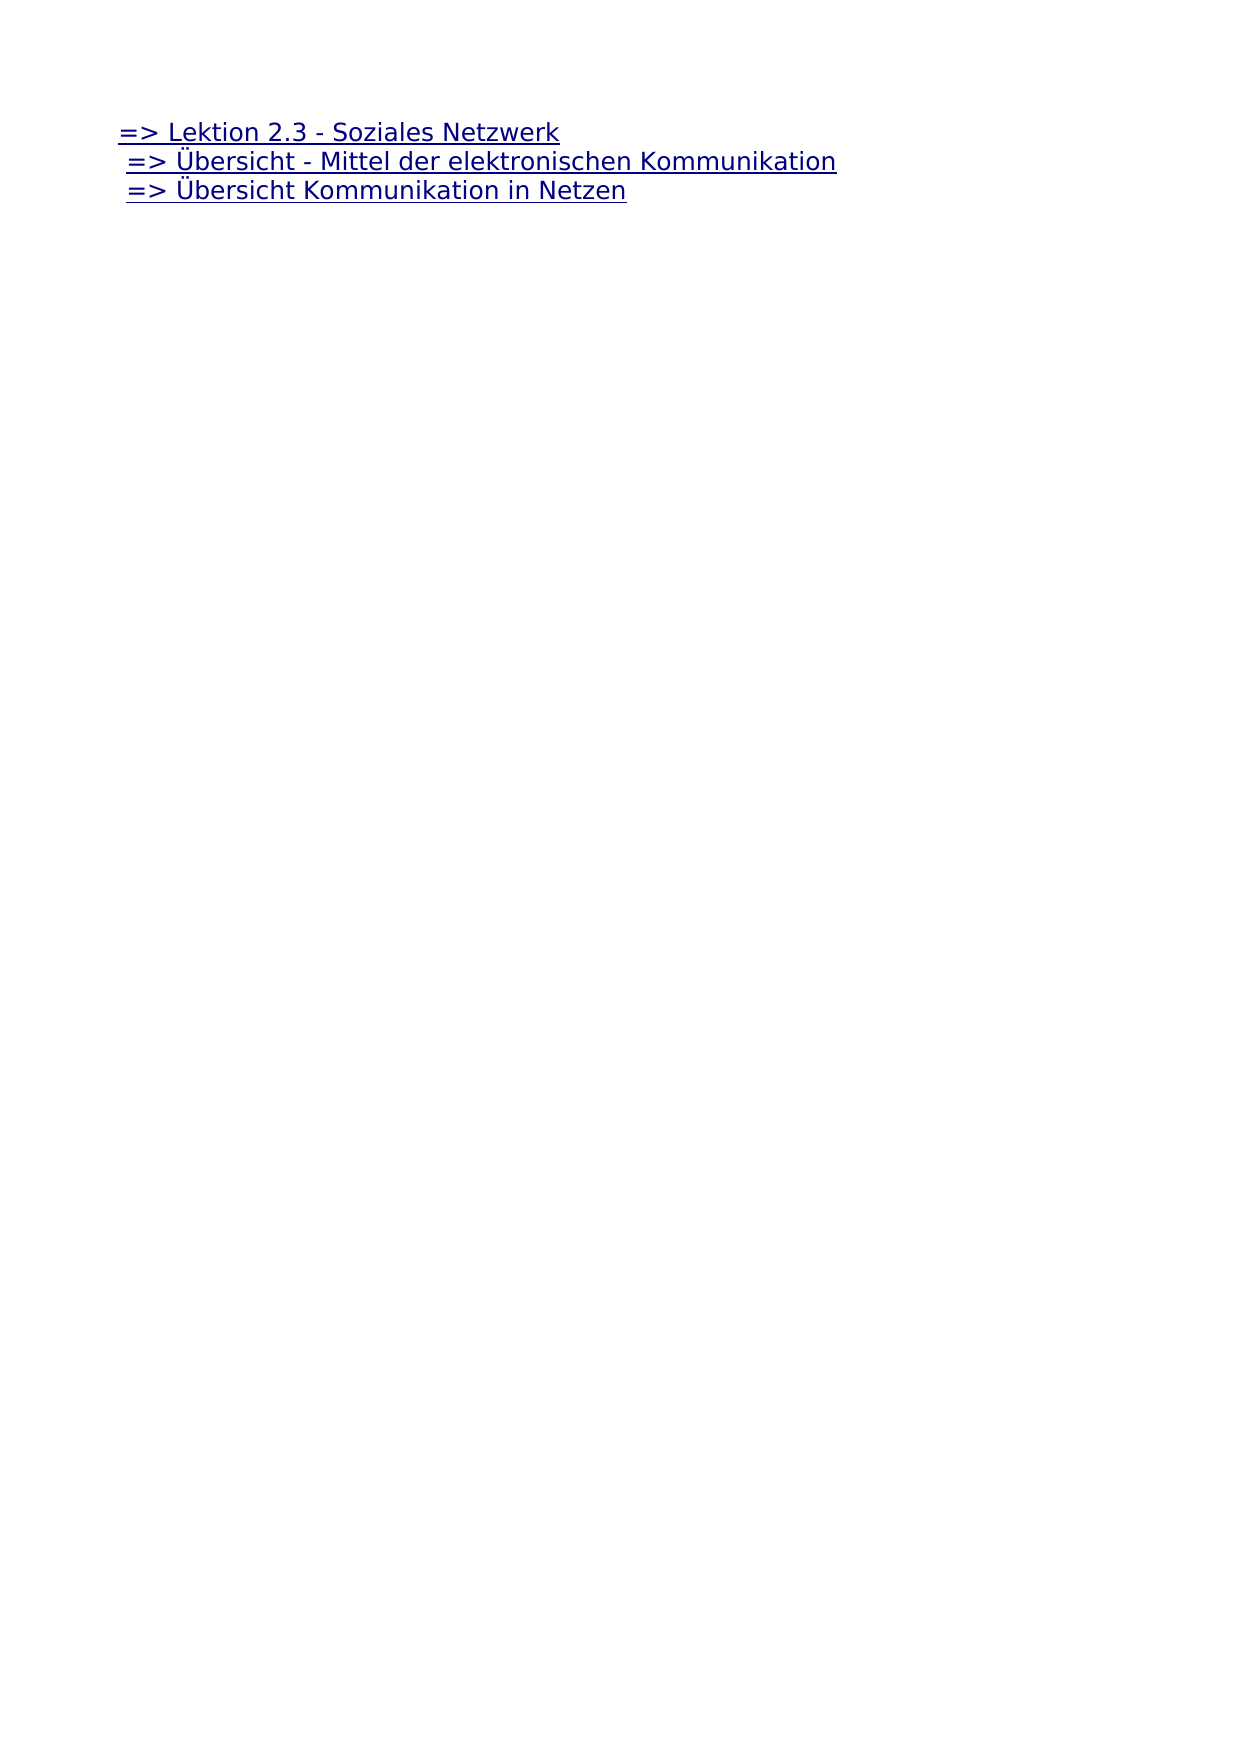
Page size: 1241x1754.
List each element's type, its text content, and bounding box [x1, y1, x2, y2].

text => Lektion 2.3 - Soziales Netzwerk => Übersicht - Mittel der elektronischen Kommunikation => Übersicht Kommunikation in Netzen [118, 118, 1122, 206]
